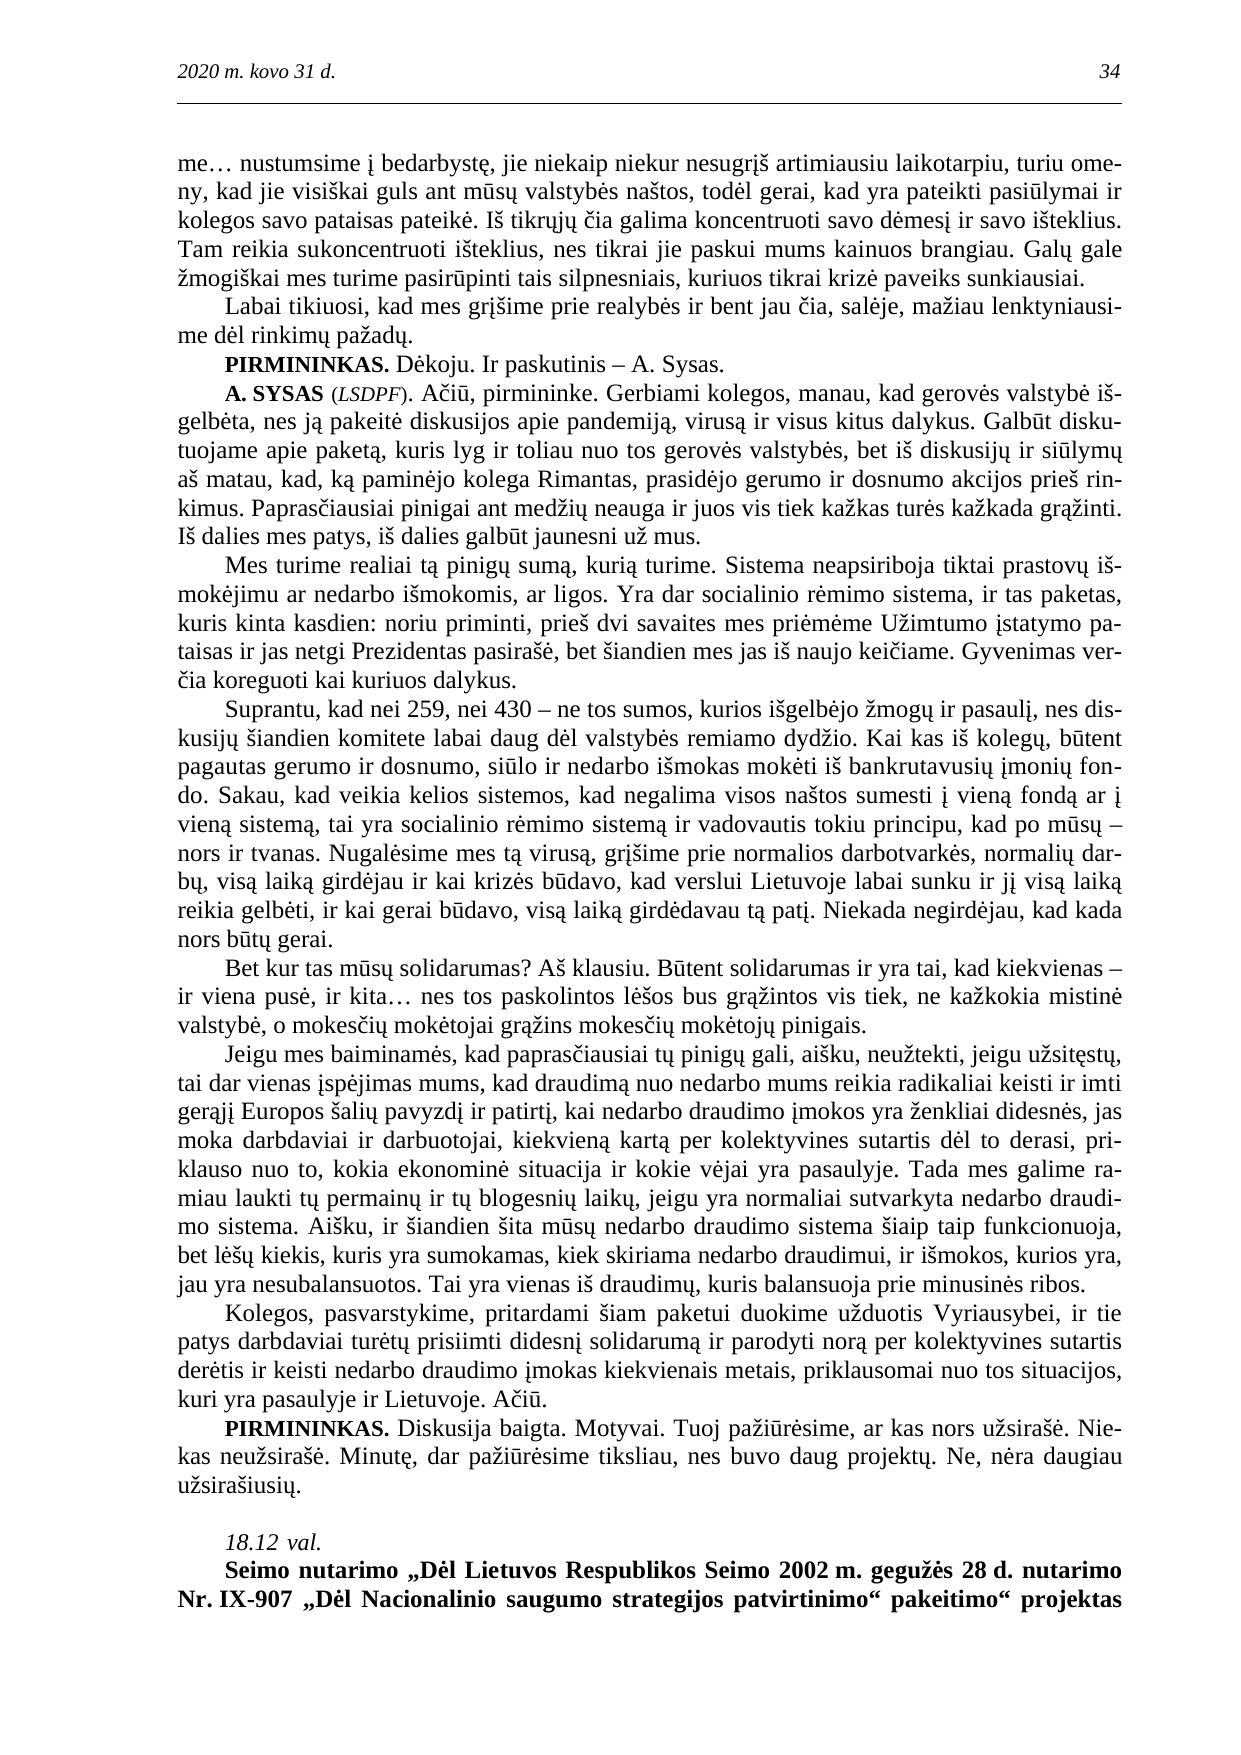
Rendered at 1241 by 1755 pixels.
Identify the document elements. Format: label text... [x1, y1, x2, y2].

text Mes tu­ri­me re­a­liai tą pi­ni­gų su­mą, ku­rią tu­ri­me. Sis­te­ma ne­ap­si­ri­bo­ja tik­tai pra­sto­vų iš­mo­kė­ji­mu ar ne­dar­bo iš­mo­ko­mis, ar li­gos. Yra dar so­cia­li­nio rė­mi­mo sis­te­ma, ir tas pa­ke­tas, ku­ris kin­ta kas­dien: no­riu pri­min­ti, prieš dvi sa­vai­tes mes pri­ėmė­me Už­im­tu­mo įsta­ty­mo pa­tai­sas ir jas net­gi Pre­zi­den­tas pa­si­ra­šė, bet šian­dien mes jas iš nau­jo kei­čia­me. Gy­ve­ni­mas ver­čia ko­re­guo­ti kai ku­riuos da­ly­kus. [177, 550, 1122, 694]
text Jei­gu mes bai­mi­na­mės, kad pa­pras­čiau­siai tų pi­ni­gų ga­li, aiš­ku, ne­už­tek­ti, jei­gu už­si­tęs­tų, tai dar vie­nas įspė­ji­mas mums, kad drau­di­mą nuo ne­dar­bo mums rei­kia ra­di­ka­liai keis­ti ir im­ti ge­rą­jį Eu­ro­pos ša­lių pa­vyz­dį ir pa­tir­tį, kai ne­dar­bo drau­di­mo įmo­kos yra žen­kliai di­des­nės, jas mo­ka darb­da­viai ir dar­buo­to­jai, kiek­vie­ną kar­tą per ko­lek­ty­vi­nes su­tar­tis dėl to de­ra­si, pri­klau­so nuo to, ko­kia eko­no­mi­nė si­tu­a­ci­ja ir ko­kie vė­jai yra pa­sau­ly­je. Ta­da mes ga­li­me ra­miau lauk­ti tų per­mai­nų ir tų blo­ges­nių lai­kų, jei­gu yra nor­ma­liai su­tvar­ky­ta ne­dar­bo drau­di­mo sis­te­ma. Aiš­ku, ir šian­dien ši­ta mū­sų ne­dar­bo drau­di­mo sis­te­ma šiaip taip funk­cio­nuo­ja, bet lė­šų kie­kis, ku­ris yra su­mo­ka­mas, kiek ski­ria­ma ne­dar­bo drau­di­mui, ir iš­mo­kos, ku­rios yra, jau yra ne­su­ba­lan­suo­tos. Tai yra vie­nas iš drau­di­mų, ku­ris ba­lan­suo­ja prie mi­nu­si­nės ri­bos. [177, 1039, 1122, 1298]
text La­bai ti­kiuo­si, kad mes grį­ši­me prie re­a­ly­bės ir bent jau čia, sa­lė­je, ma­žiau lenk­ty­niau­si­me dėl rin­ki­mų pa­ža­dų. [177, 291, 1122, 349]
text Ko­le­gos, pa­svars­ty­ki­me, pri­tar­da­mi šiam pa­ke­tui duo­ki­me už­duo­tis Vy­riau­sy­bei, ir tie pa­tys darb­da­viai tu­rė­tų pri­si­im­ti di­des­nį so­li­da­ru­mą ir pa­ro­dy­ti no­rą per ko­lek­ty­vi­nes su­tar­tis de­rė­tis ir keis­ti ne­dar­bo drau­di­mo įmo­kas kiek­vie­nais me­tais, pri­klau­so­mai nuo tos si­tu­a­ci­jos, ku­ri yra pa­sau­ly­je ir Lie­tu­vo­je. Ačiū. [177, 1298, 1122, 1413]
text Bet kur tas mū­sų so­li­da­ru­mas? Aš klau­siu. Bū­tent so­li­da­ru­mas ir yra tai, kad kiek­vie­nas – ir vie­na pu­sė, ir ki­ta… nes tos pa­sko­lin­tos lė­šos bus grą­žin­tos vis tiek, ne kaž­ko­kia mis­ti­nė vals­ty­bė, o mo­kes­čių mo­kė­to­jai grą­žins mo­kes­čių mo­kė­to­jų pi­ni­gais. [177, 953, 1122, 1039]
text PIRMININKAS. Dė­ko­ju. Ir pas­ku­ti­nis – A. Sy­sas. [177, 349, 1122, 378]
text Su­pran­tu, kad nei 259, nei 430 – ne tos su­mos, ku­rios iš­gel­bė­jo žmo­gų ir pa­sau­lį, nes dis­ku­si­jų šian­dien ko­mi­te­te la­bai daug dėl vals­ty­bės re­mia­mo dy­džio. Kai kas iš ko­le­gų, bū­tent pa­gau­tas ge­ru­mo ir dos­nu­mo, siū­lo ir ne­dar­bo iš­mo­kas mo­kė­ti iš ban­kru­ta­vu­sių įmo­nių fon­do. Sa­kau, kad vei­kia ke­lios sis­te­mos, kad ne­ga­li­ma vi­sos naš­tos su­mes­ti į vie­ną fon­dą ar į vie­ną sis­te­mą, tai yra so­cia­li­nio rė­mi­mo sis­te­mą ir va­do­vau­tis to­kiu prin­ci­pu, kad po mū­sų – nors ir tva­nas. Nu­ga­lė­si­me mes tą vi­ru­są, grį­ši­me prie nor­ma­lios dar­bo­tvarkės, nor­ma­lių dar­bų, vi­są lai­ką gir­dė­jau ir kai kri­zės bū­da­vo, kad ver­slui Lie­tu­vo­je la­bai sun­ku ir jį vi­są lai­ką rei­kia gel­bė­ti, ir kai ge­rai bū­da­vo, vi­są lai­ką gir­dė­da­vau tą pa­tį. Nie­ka­da ne­gir­dė­jau, kad ka­da nors bū­tų ge­rai. [177, 694, 1122, 953]
text me… nu­stum­si­me į be­dar­bys­tę, jie nie­kaip nie­kur ne­su­grįš ar­ti­miau­siu lai­ko­tar­piu, tu­riu ome­ny, kad jie vi­siš­kai guls ant mū­sų vals­ty­bės naš­tos, to­dėl ge­rai, kad yra pa­teik­ti pa­siū­ly­mai ir ko­le­gos sa­vo pa­tai­sas pa­tei­kė. Iš tik­rų­jų čia ga­li­ma kon­cen­truo­ti sa­vo dė­me­sį ir sa­vo iš­tek­lius. Tam rei­kia su­kon­cen­truo­ti iš­tek­lius, nes tik­rai jie pas­kui mums kai­nuos bran­giau. Ga­lų ga­le žmo­giš­kai mes tu­ri­me pa­si­rū­pin­ti tais sil­pnes­niais, ku­riuos tik­rai kri­zė pa­veiks sun­kiau­siai. [177, 148, 1122, 291]
text A. SYSAS (LSDPF). Ačiū, pir­mi­nin­ke. Ger­bia­mi ko­le­gos, ma­nau, kad ge­ro­vės vals­ty­bė iš­gel­bė­ta, nes ją pa­kei­tė dis­ku­si­jos apie pan­de­mi­ją, vi­ru­są ir vi­sus ki­tus da­ly­kus. Gal­būt dis­ku­tuo­ja­me apie pa­ke­tą, ku­ris lyg ir to­liau nuo tos ge­ro­vės vals­ty­bės, bet iš dis­ku­si­jų ir siū­ly­mų aš ma­tau, kad, ką pa­mi­nė­jo ko­le­ga Ri­man­tas, pra­si­dė­jo ge­ru­mo ir dos­nu­mo ak­ci­jos prieš rin­ki­mus. Pa­pras­čiau­siai pi­ni­gai ant me­džių ne­au­ga ir juos vis tiek kaž­kas tu­rės kaž­ka­da grą­žin­ti. Iš da­lies mes pa­tys, iš da­lies gal­būt jau­nes­ni už mus. [177, 378, 1122, 550]
text Sei­mo nu­ta­ri­mo „Dėl Lie­tu­vos Res­pub­li­kos Sei­mo 2002 m. ge­gu­žės 28 d. nu­ta­ri­mo Nr. IX-907 „Dėl Na­cio­na­li­nio sau­gu­mo stra­te­gi­jos pa­tvir­ti­ni­mo“ pa­kei­ti­mo“ pro­jek­tas [177, 1555, 1122, 1613]
text 18.12 val. [224, 1528, 1122, 1555]
text PIRMININKAS. Dis­ku­si­ja baig­ta. Mo­ty­vai. Tuoj pa­žiū­rė­si­me, ar kas nors už­si­ra­šė. Nie­kas ne­už­si­ra­šė. Mi­nu­tę, dar pa­žiū­rė­si­me tiks­liau, nes bu­vo daug pro­jek­tų. Ne, nė­ra dau­giau už­si­ra­šiu­sių. [177, 1413, 1122, 1499]
